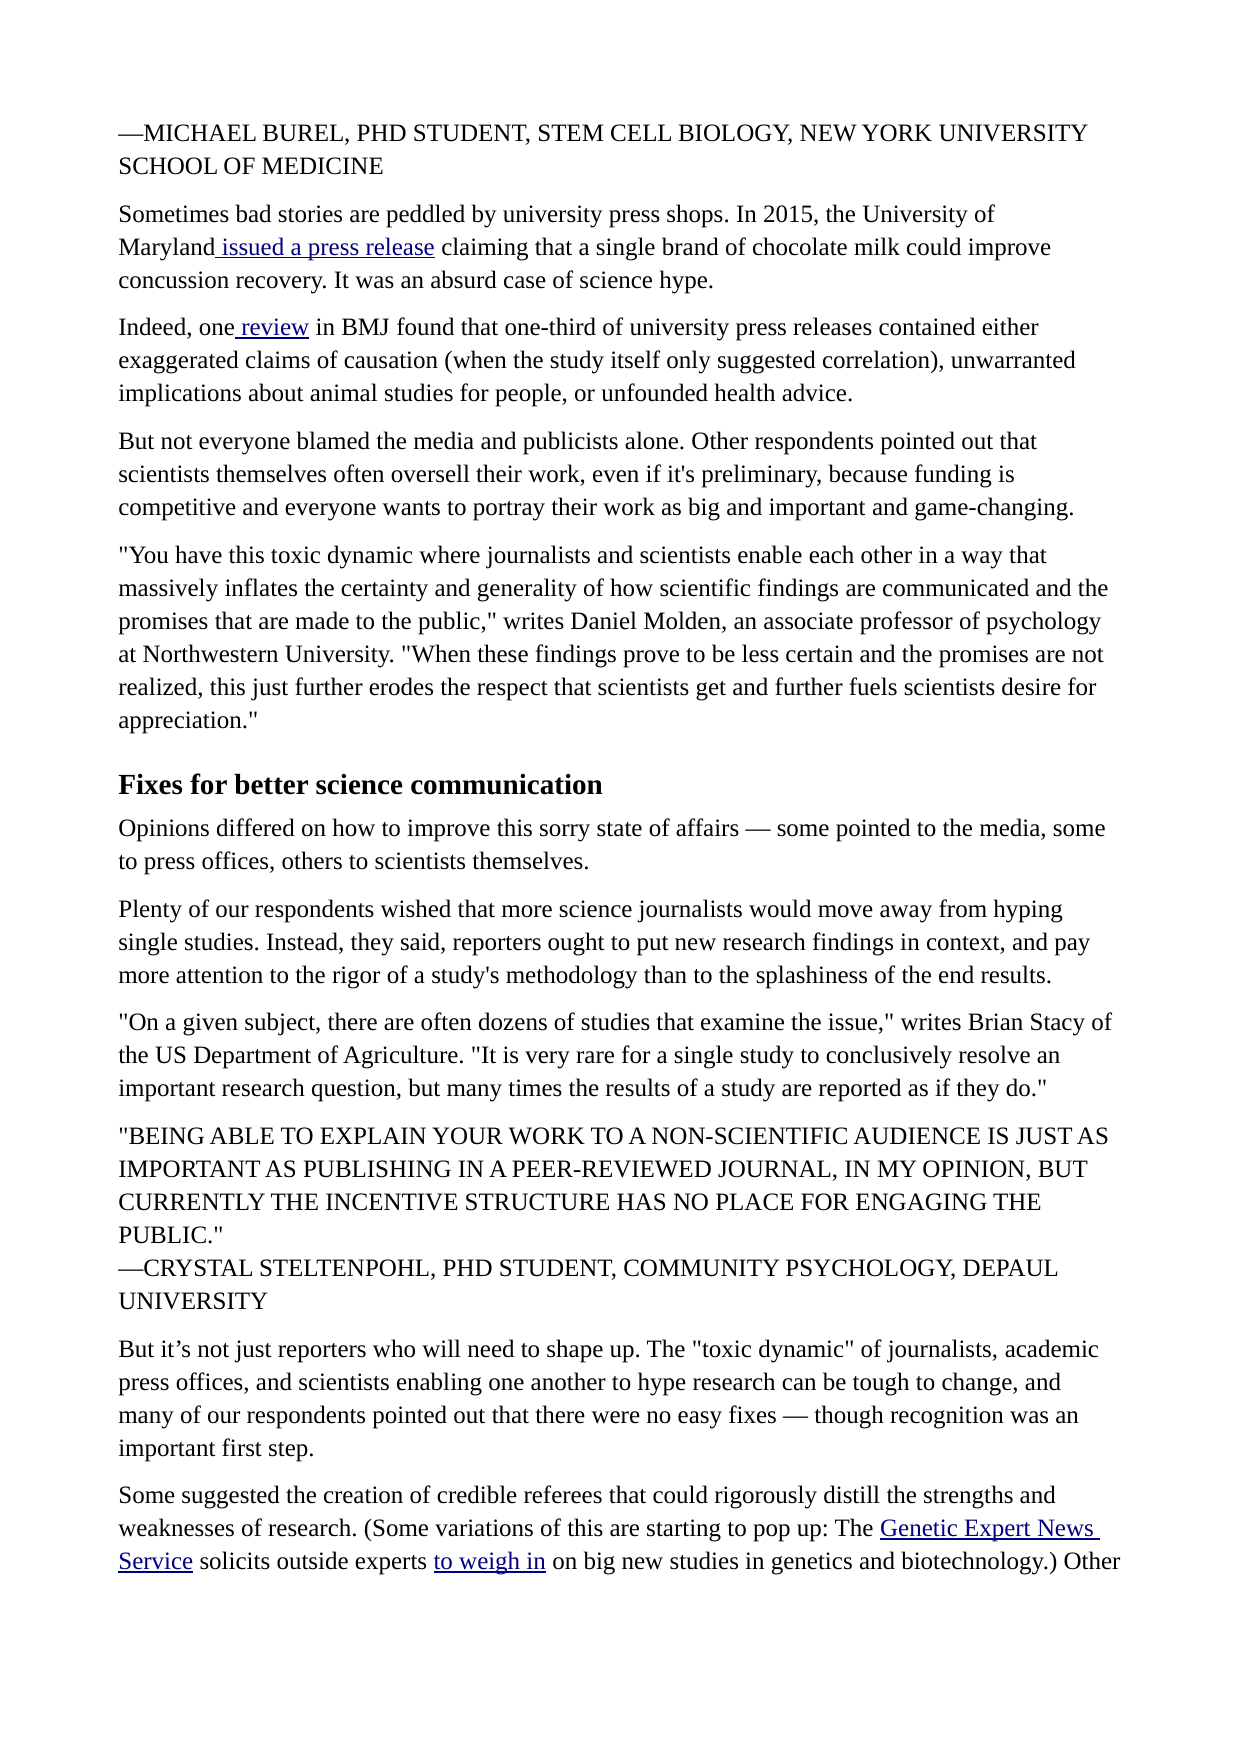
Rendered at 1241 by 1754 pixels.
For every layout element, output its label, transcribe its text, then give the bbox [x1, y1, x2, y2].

text Opinions differed on how to improve this sorry state of affairs — some pointed to the media, some to press offices, others to scientists themselves. [118, 813, 1122, 875]
text "On a given subject, there are often dozens of studies that examine the issue," writes Brian Stacy of the US Department of Agriculture. "It is very rare for a single study to conclusively resolve an important research question, but many times the results of a study are reported as if they do." [118, 1007, 1122, 1102]
text But not everyone blamed the media and publicists alone. Other respondents pointed out that scientists themselves often oversell their work, even if it's preliminary, because funding is competitive and everyone wants to portray their work as big and important and game-changing. [118, 426, 1122, 521]
text "BEING ABLE TO EXPLAIN YOUR WORK TO A NON-SCIENTIFIC AUDIENCE IS JUST AS IMPORTANT AS PUBLISHING IN A PEER-REVIEWED JOURNAL, IN MY OPINION, BUT CURRENTLY THE INCENTIVE STRUCTURE HAS NO PLACE FOR ENGAGING THE PUBLIC." —CRYSTAL STELTENPOHL, PHD STUDENT, COMMUNITY PSYCHOLOGY, DEPAUL UNIVERSITY [118, 1121, 1122, 1315]
text Indeed, one review in BMJ found that one-third of university press releases contained either exaggerated claims of causation (when the study itself only suggested correlation), unwarranted implications about animal studies for people, or unfounded health advice. [118, 312, 1122, 407]
text Plenty of our respondents wished that more science journalists would move away from hyping single studies. Instead, they said, reporters ought to put new research findings in context, and pay more attention to the rigor of a study's methodology than to the splashiness of the end results. [118, 894, 1122, 988]
text —MICHAEL BUREL, PHD STUDENT, STEM CELL BIOLOGY, NEW YORK UNIVERSITY SCHOOL OF MEDICINE [118, 118, 1122, 180]
text But it’s not just reporters who will need to shape up. The "toxic dynamic" of journalists, academic press offices, and scientists enabling one another to hype research can be tough to change, and many of our respondents pointed out that there were no easy fixes — though recognition was an important first step. [118, 1334, 1122, 1461]
text "You have this toxic dynamic where journalists and scientists enable each other in a way that massively inflates the certainty and generality of how scientific findings are communicated and the promises that are made to the public," writes Daniel Molden, an associate professor of psychology at Northwestern University. "When these findings prove to be less certain and the promises are not realized, this just further erodes the respect that scientists get and further fuels scientists desire for appreciation." [118, 540, 1122, 733]
subtitle Fixes for better science communication [118, 767, 1122, 801]
text Some suggested the creation of credible referees that could rigorously distill the strengths and weaknesses of research. (Some variations of this are starting to pop up: The Genetic Expert News Service solicits outside experts to weigh in on big new studies in genetics and biotechnology.) Other [118, 1480, 1122, 1575]
text Sometimes bad stories are peddled by university press shops. In 2015, the University of Maryland issued a press release claiming that a single brand of chocolate milk could improve concussion recovery. It was an absurd case of science hype. [118, 199, 1122, 293]
